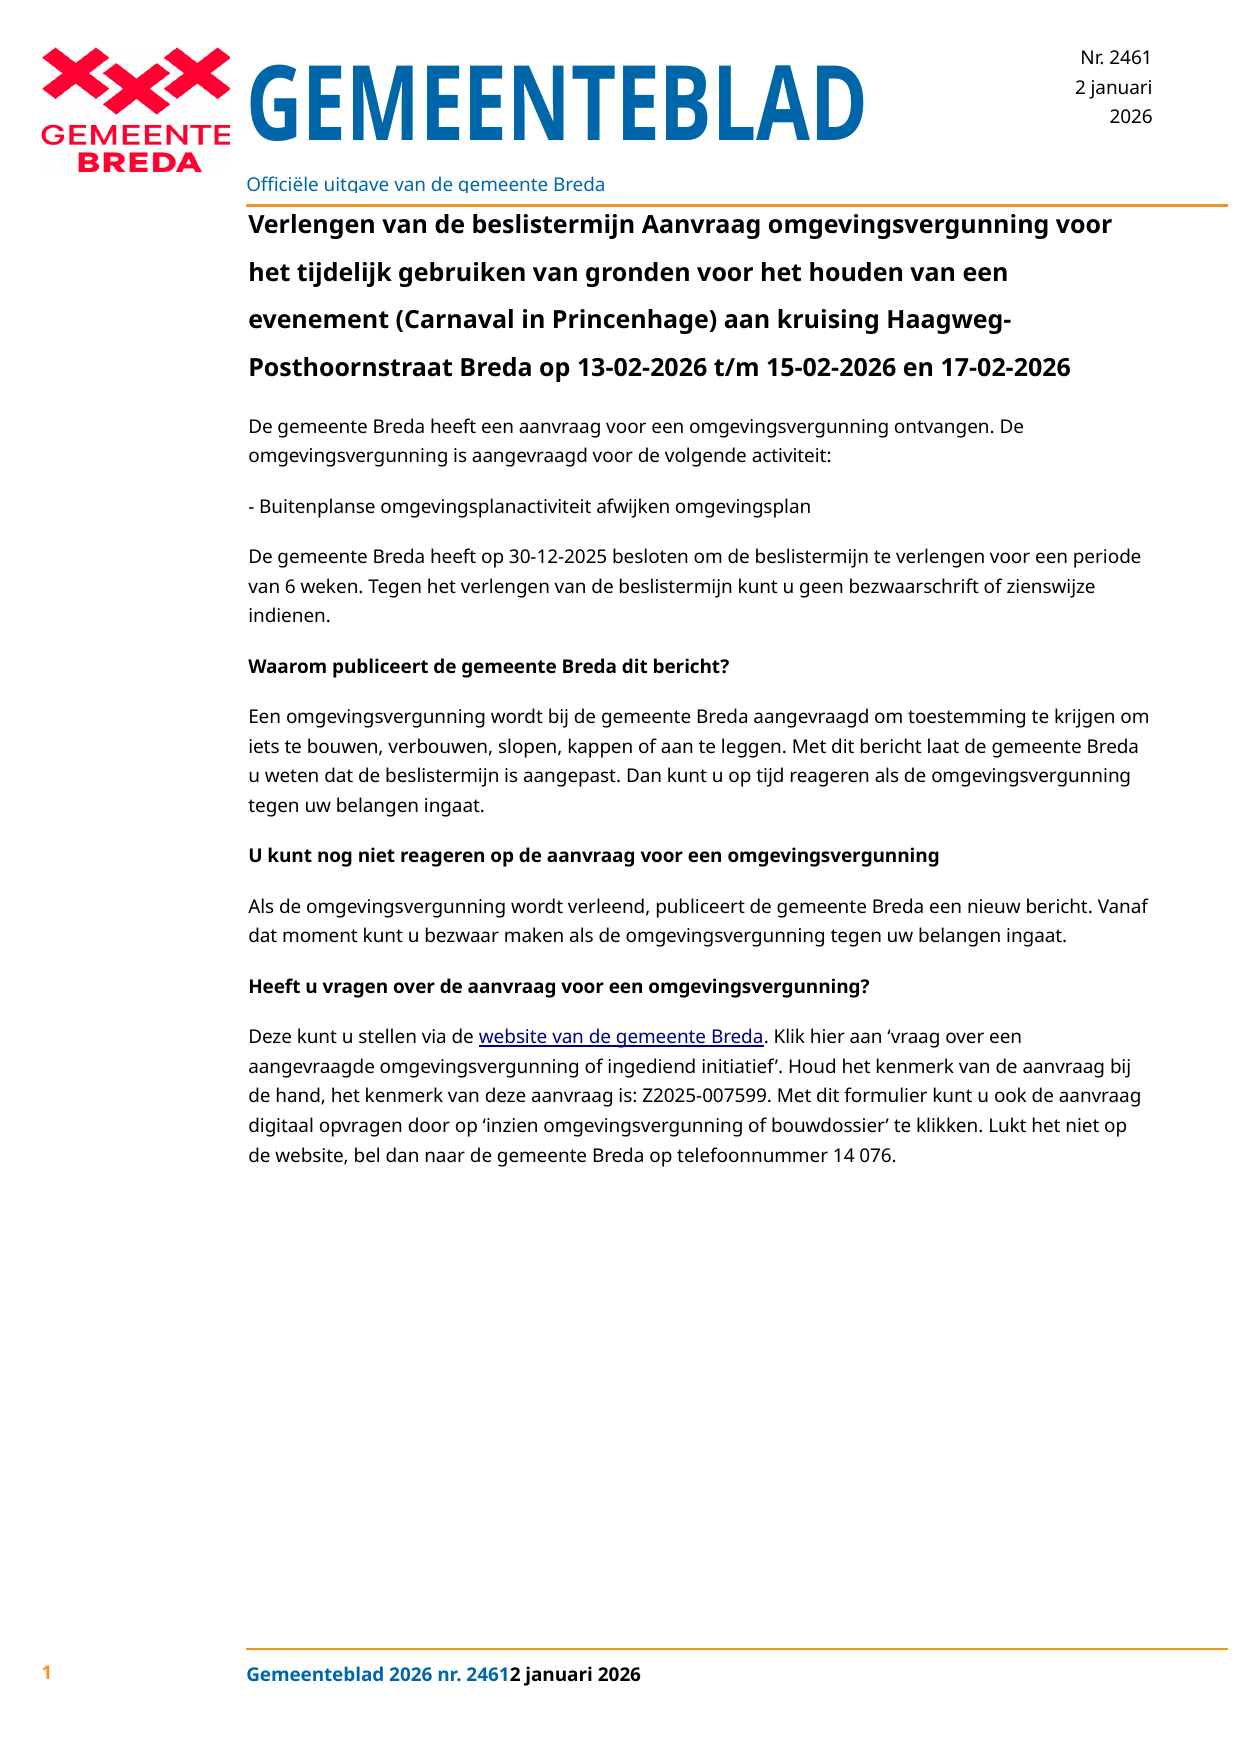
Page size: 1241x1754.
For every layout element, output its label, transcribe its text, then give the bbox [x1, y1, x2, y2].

text Een omgevingsvergunning wordt bij de gemeente Breda aangevraagd om toestemming te krijgen om iets te bouwen, verbouwen, slopen, kappen of aan te leggen. Met dit bericht laat de gemeente Breda u weten dat de beslistermijn is aangepast. Dan kunt u op tijd reageren als de omgevingsvergunning tegen uw belangen ingaat. [248, 703, 1152, 818]
text De gemeente Breda heeft op 30-12-2025 besloten om de beslistermijn te verlengen voor een periode van 6 weken. Tegen het verlengen van de beslistermijn kunt u geen bezwaarschrift of zienswijze indienen. [248, 543, 1152, 628]
text Waarom publiceert de gemeente Breda dit bericht? [248, 653, 1152, 679]
text U kunt nog niet reageren op de aanvraag voor een omgevingsvergunning [248, 843, 1152, 868]
text De gemeente Breda heeft een aanvraag voor een omgevingsvergunning ontvangen. De omgevingsvergunning is aangevraagd voor de volgende activiteit: [248, 413, 1152, 468]
picture [41, 47, 231, 172]
text - Buitenplanse omgevingsplanactiviteit afwijken omgevingsplan [248, 493, 1152, 519]
text Heeft u vragen over de aanvraag voor een omgevingsvergunning? [248, 973, 1152, 999]
text Verlengen van de beslistermijn Aanvraag omgevingsvergunning voor het tijdelijk gebruiken van gronden voor het houden van een evenement (Carnaval in Princenhage) aan kruising Haagweg-Posthoornstraat Breda op 13-02-2026 t/m 15-02-2026 en 17-02-2026 [248, 207, 1152, 384]
text Als de omgevingsvergunning wordt verleend, publiceert de gemeente Breda een nieuw bericht. Vanaf dat moment kunt u bezwaar maken als de omgevingsvergunning tegen uw belangen ingaat. [248, 893, 1152, 948]
text Deze kunt u stellen via de website van de gemeente Breda. Klik hier aan ‘vraag over een aangevraagde omgevingsvergunning of ingediend initiatief’. Houd het kenmerk van de aanvraag bij de hand, het kenmerk van deze aanvraag is: Z2025-007599. Met dit formulier kunt u ook de aanvraag digitaal opvragen door op ‘inzien omgevingsvergunning of bouwdossier’ te klikken. Lukt het niet op de website, bel dan naar de gemeente Breda op telefoonnummer 14 076. [248, 1023, 1152, 1168]
